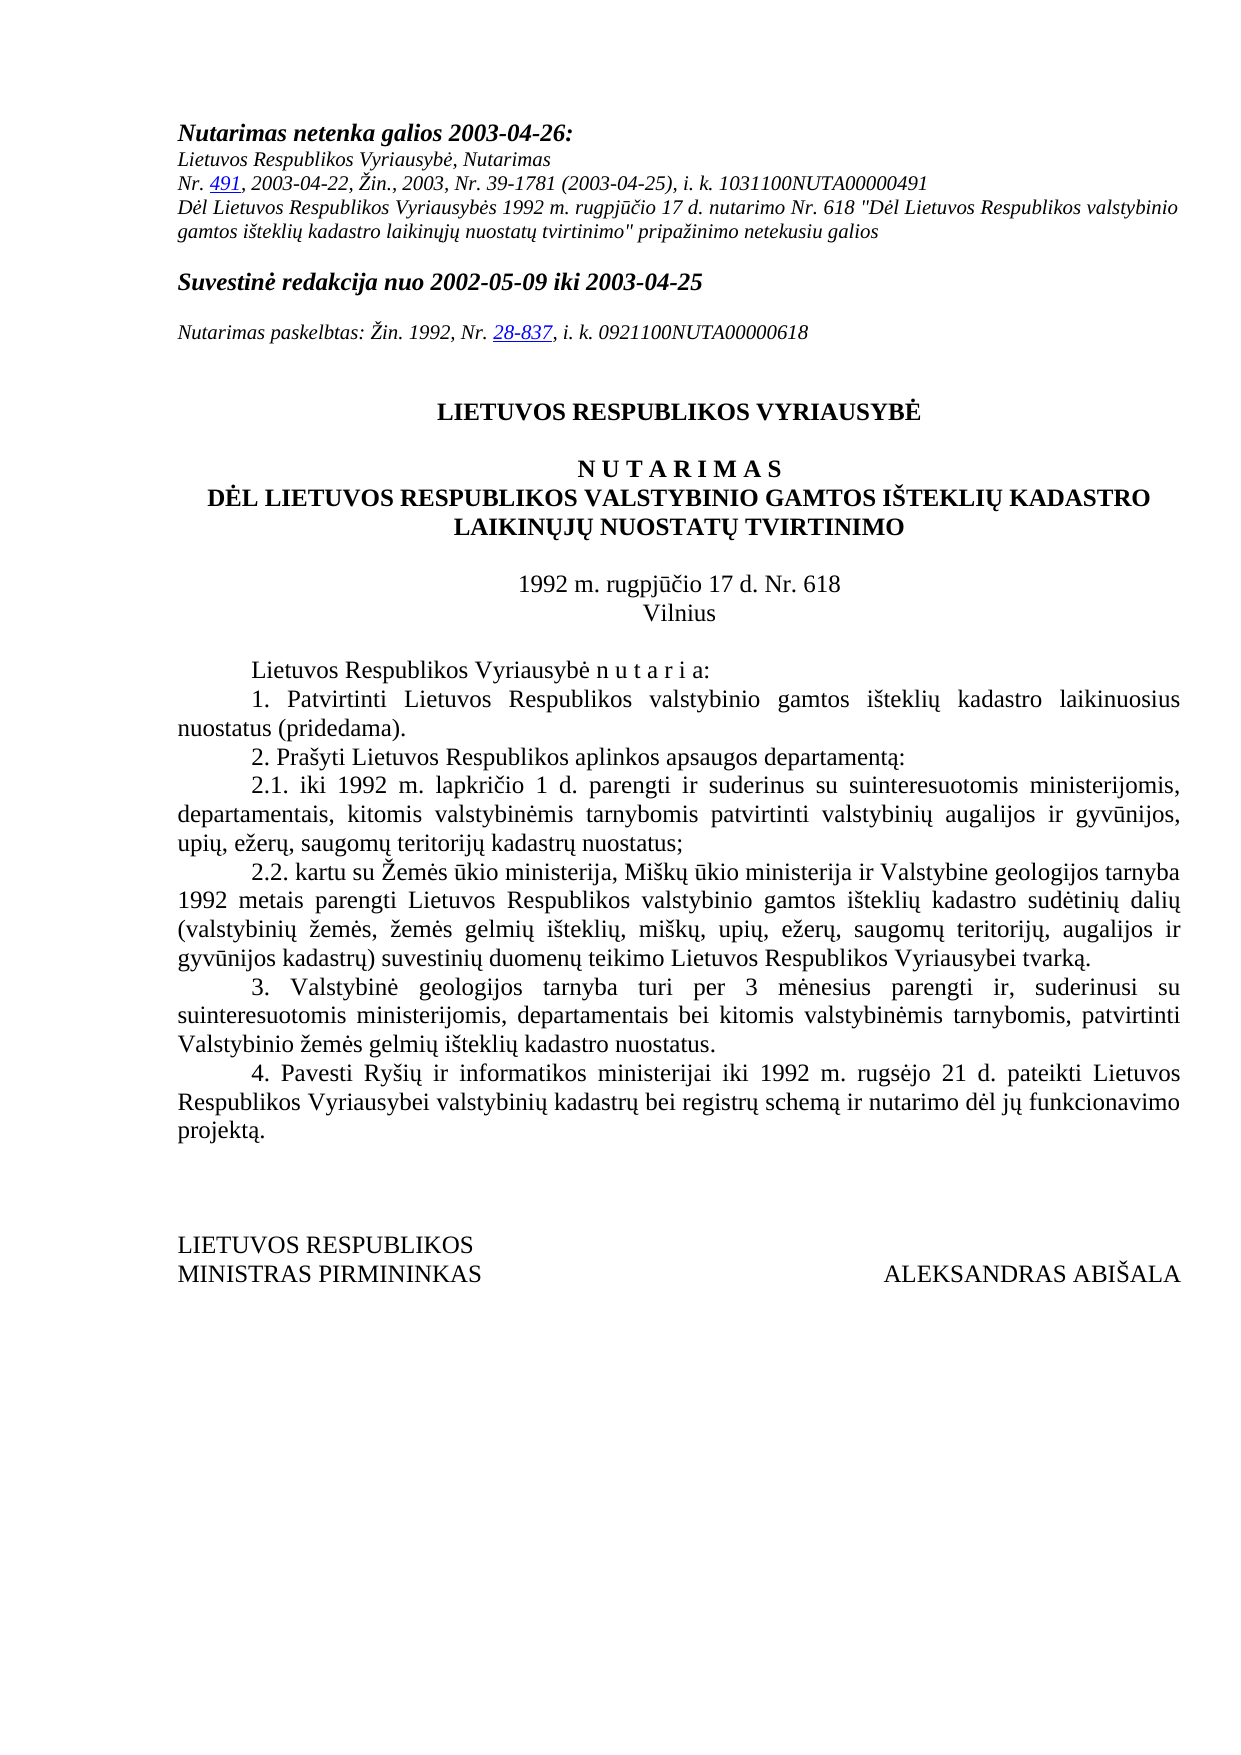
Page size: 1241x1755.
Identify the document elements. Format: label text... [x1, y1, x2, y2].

text Nutarimas netenka galios 2003-04-26: [177, 118, 1181, 147]
text Lietuvos Respublikos Vyriausybė nutaria: [177, 656, 1181, 684]
text Nr. 491, 2003-04-22, Žin., 2003, Nr. 39-1781 (2003-04-25), i. k. 1031100NUTA00000491 [177, 171, 1181, 195]
text DĖL LIETUVOS RESPUBLIKOS VALSTYBINIO GAMTOS IŠTEKLIŲ KADASTRO LAIKINŲJŲ NUOSTATŲ TVIRTINIMO [177, 483, 1181, 541]
text Dėl Lietuvos Respublikos Vyriausybės 1992 m. rugpjūčio 17 d. nutarimo Nr. 618 "Dėl Lietuvos Respublikos valstybinio gamtos išteklių kadastro laikinųjų nuostatų tvirtinimo" pripažinimo netekusiu galios [177, 195, 1181, 243]
text N U T A R I M A S [177, 454, 1181, 483]
text MINISTRAS PIRMININKAS ALEKSANDRAS ABIŠALA [177, 1259, 1181, 1288]
text 3. Valstybinė geologijos tarnyba turi per 3 mėnesius parengti ir, suderinusi su suinteresuotomis ministerijomis, departamentais bei kitomis valstybinėmis tarnybomis, patvirtinti Valstybinio žemės gelmių išteklių kadastro nuostatus. [177, 972, 1181, 1058]
text LIETUVOS RESPUBLIKOS VYRIAUSYBĖ [177, 397, 1181, 426]
text 1. Patvirtinti Lietuvos Respublikos valstybinio gamtos išteklių kadastro laikinuosius nuostatus (pridedama). [177, 684, 1181, 742]
text Suvestinė redakcija nuo 2002-05-09 iki 2003-04-25 [177, 267, 1181, 296]
text Lietuvos Respublikos Vyriausybė, Nutarimas [177, 147, 1181, 171]
text 2. Prašyti Lietuvos Respublikos aplinkos apsaugos departamentą: [177, 742, 1181, 771]
text Nutarimas paskelbtas: Žin. 1992, Nr. 28-837, i. k. 0921100NUTA00000618 [177, 320, 1181, 344]
text 2.2. kartu su Žemės ūkio ministerija, Miškų ūkio ministerija ir Valstybine geologijos tarnyba 1992 metais parengti Lietuvos Respublikos valstybinio gamtos išteklių kadastro sudėtinių dalių (valstybinių žemės, žemės gelmių išteklių, miškų, upių, ežerų, saugomų teritorijų, augalijos ir gyvūnijos kadastrų) suvestinių duomenų teikimo Lietuvos Respublikos Vyriausybei tvarką. [177, 857, 1181, 972]
text 2.1. iki 1992 m. lapkričio 1 d. parengti ir suderinus su suinteresuotomis ministerijomis, departamentais, kitomis valstybinėmis tarnybomis patvirtinti valstybinių augalijos ir gyvūnijos, upių, ežerų, saugomų teritorijų kadastrų nuostatus; [177, 771, 1181, 857]
text Vilnius [177, 598, 1181, 627]
text LIETUVOS RESPUBLIKOS [177, 1231, 1181, 1259]
text 4. Pavesti Ryšių ir informatikos ministerijai iki 1992 m. rugsėjo 21 d. pateikti Lietuvos Respublikos Vyriausybei valstybinių kadastrų bei registrų schemą ir nutarimo dėl jų funkcionavimo projektą. [177, 1058, 1181, 1144]
text 1992 m. rugpjūčio 17 d. Nr. 618 [177, 569, 1181, 598]
